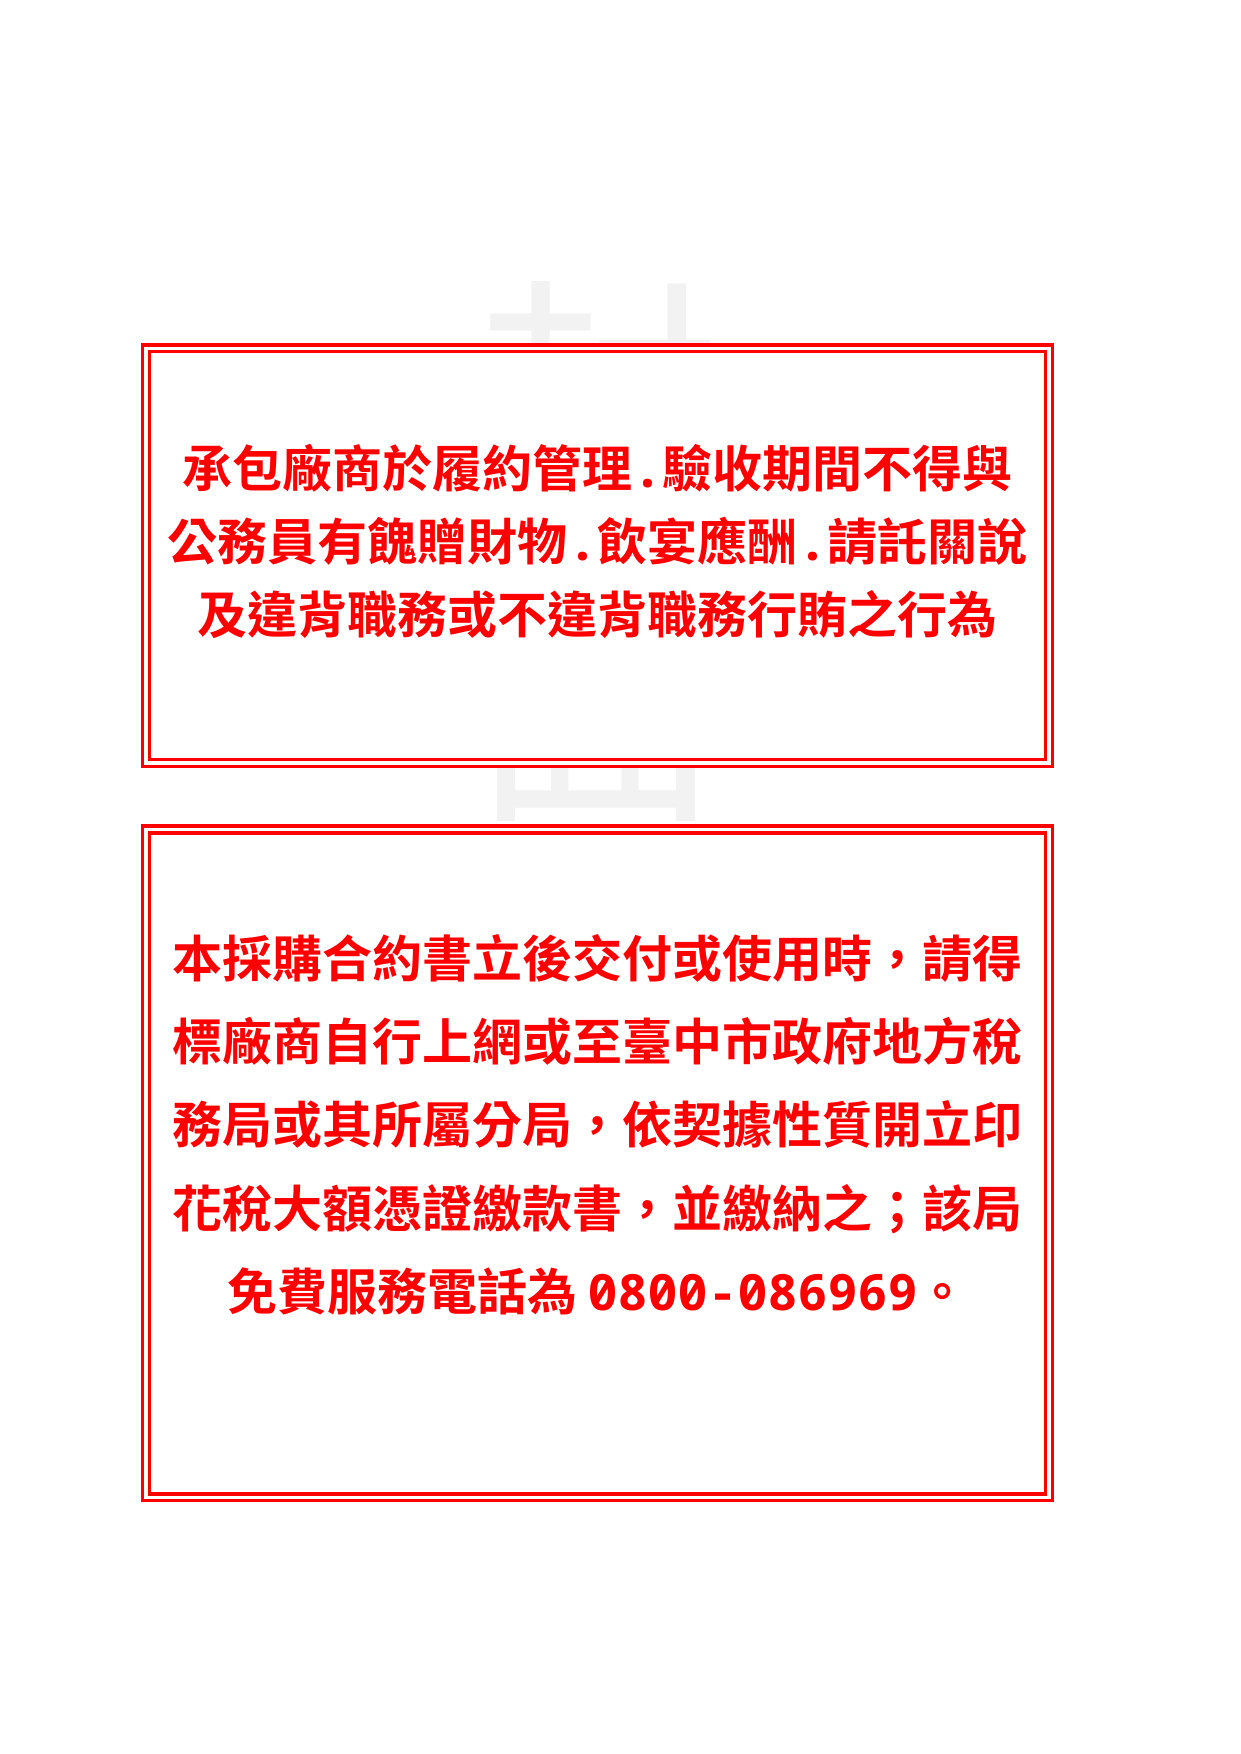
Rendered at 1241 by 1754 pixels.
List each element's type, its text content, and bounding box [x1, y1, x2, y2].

text 封 面 裡 [568, 768, 621, 790]
text 封 面 裡 [515, 768, 551, 790]
text 封 面 裡 [415, 768, 777, 824]
text 本採購合約書立後交付或使用時，請得標廠商自行上網或至臺中市政府地方稅務局或其所屬分局，依契據性質開立印花稅大額憑證繳款書，並繳納之；該局免費服務電話為0800-086969。 [166, 910, 1029, 1327]
text 封 面 裡 [415, 271, 777, 343]
text 封 面 裡 [639, 768, 676, 790]
text 承包廠商於履約管理.驗收期間不得與公務員有餽贈財物.飲宴應酬.請託關說及違背職務或不違背職務行賄之行為 [166, 429, 1029, 648]
